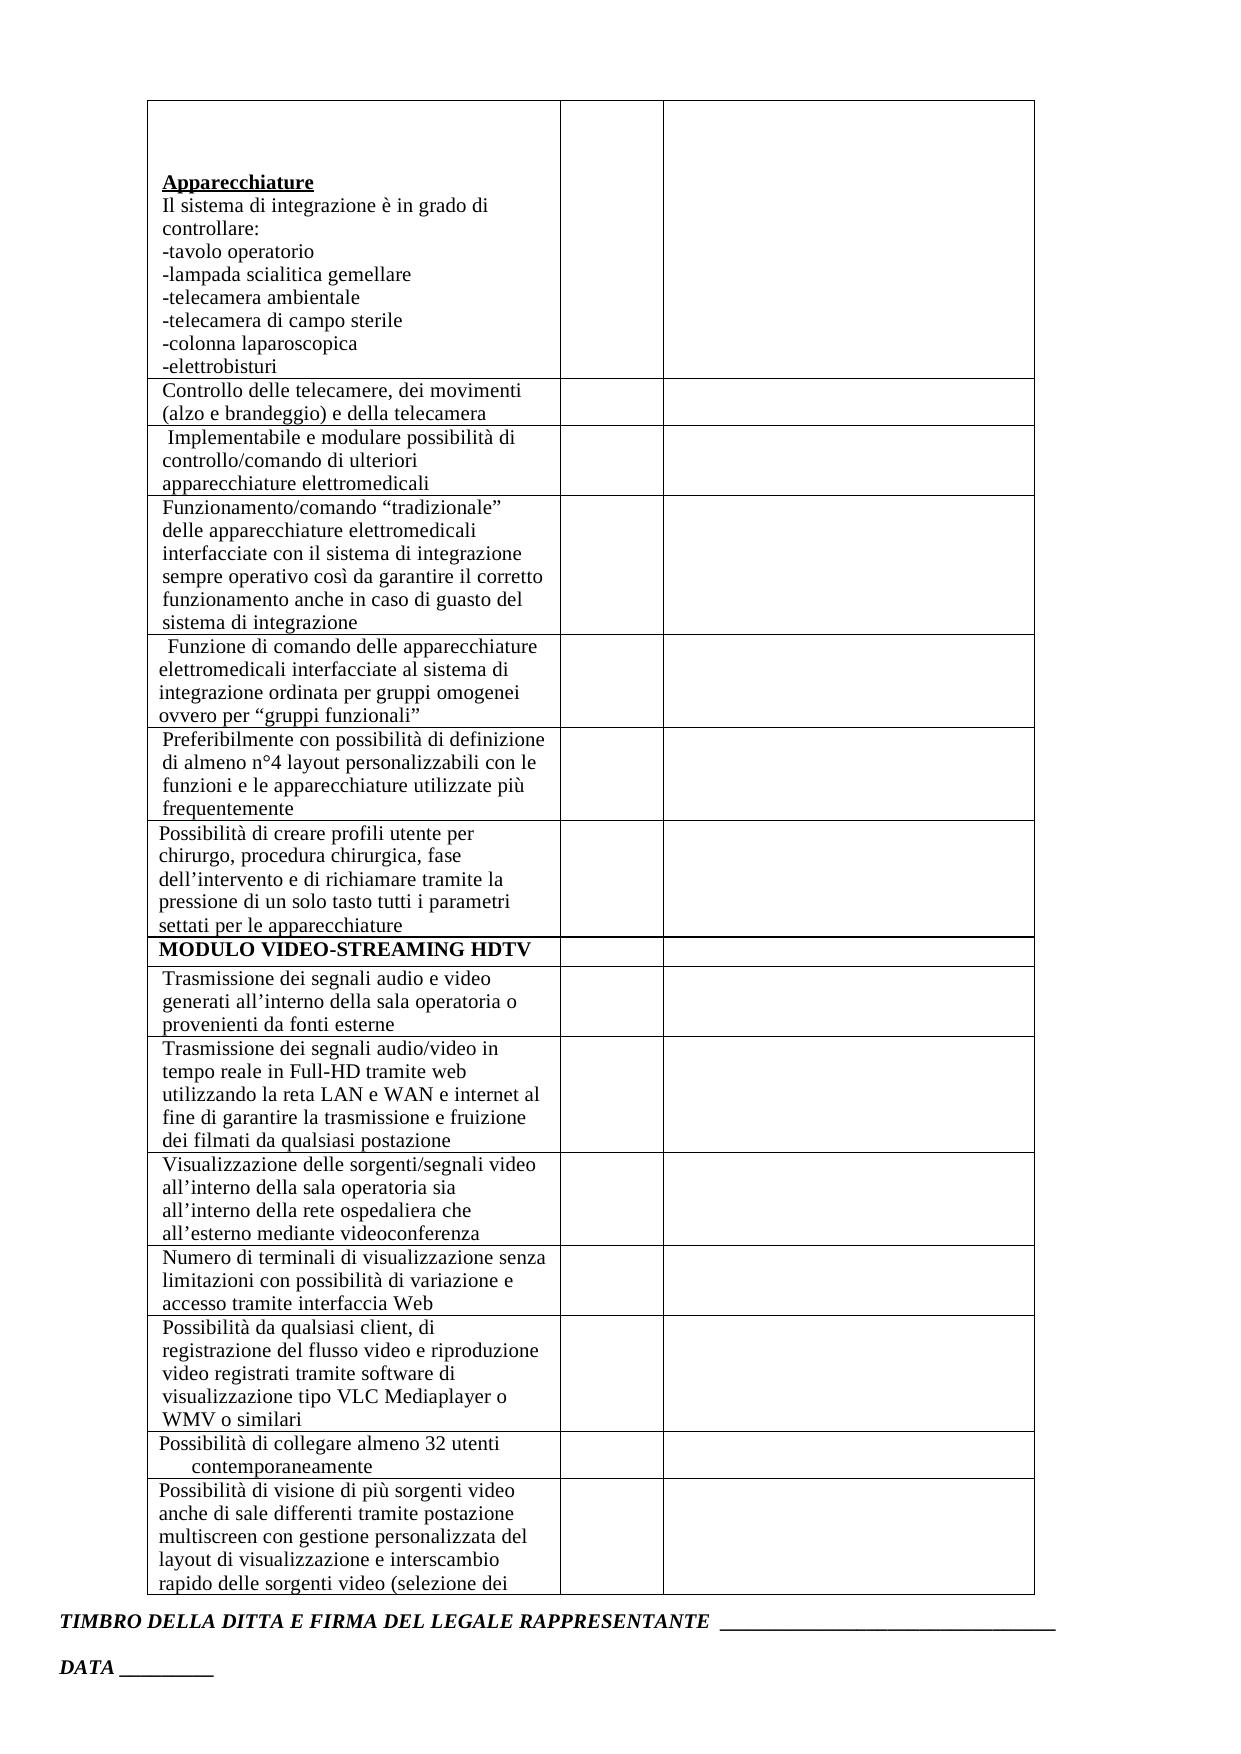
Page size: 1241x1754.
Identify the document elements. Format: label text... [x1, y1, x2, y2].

table_cell [561, 1037, 663, 1152]
table_cell [664, 1246, 1034, 1315]
table_cell [664, 426, 1034, 495]
table_cell Numero di terminali di visualizzazione senza limitazioni con possibilità di variazione e accesso tramite interfaccia Web [148, 1246, 560, 1315]
table_cell [561, 426, 663, 495]
table_cell [664, 1153, 1034, 1245]
table_cell Possibilità di creare profili utente per chirurgo, procedura chirurgica, fase dell’intervento e di richiamare tramite la pressione di un solo tasto tutti i parametri settati per le apparecchiature [148, 821, 560, 936]
table_cell Implementabile e modulare possibilità di controllo/comando di ulteriori apparecchiature elettromedicali [148, 426, 560, 495]
table_cell [561, 635, 663, 727]
table_cell [561, 967, 663, 1036]
table_cell [561, 496, 663, 634]
table_cell [664, 1479, 1034, 1594]
table_cell [561, 1432, 663, 1478]
table_cell [664, 379, 1034, 425]
table_cell Preferibilmente con possibilità di definizione di almeno n°4 layout personalizzabili con le funzioni e le apparecchiature utilizzate più frequentemente [148, 728, 560, 820]
table_cell [664, 821, 1034, 936]
table_cell Possibilità di collegare almeno 32 utenti contemporaneamente [148, 1432, 560, 1478]
table_cell MODULO VIDEO-STREAMING HDTV [148, 938, 560, 966]
table_cell [561, 101, 663, 378]
table_cell [664, 1432, 1034, 1478]
table_cell Trasmissione dei segnali audio/video in tempo reale in Full-HD tramite web utilizzando la reta LAN e WAN e internet al fine di garantire la trasmissione e fruizione dei filmati da qualsiasi postazione [148, 1037, 560, 1152]
table_cell Controllo delle telecamere, dei movimenti (alzo e brandeggio) e della telecamera [148, 379, 560, 425]
table_cell Apparecchiature Il sistema di integrazione è in grado di controllare: -tavolo operatorio -lampada scialitica gemellare -telecamera ambientale -telecamera di campo sterile -colonna laparoscopica -elettrobisturi [148, 101, 560, 378]
table_cell Funzionamento/comando “tradizionale” delle apparecchiature elettromedicali interfacciate con il sistema di integrazione sempre operativo così da garantire il corretto funzionamento anche in caso di guasto del sistema di integrazione [148, 496, 560, 634]
table_cell [664, 496, 1034, 634]
table_cell [561, 821, 663, 936]
table_cell [664, 101, 1034, 378]
table_cell [664, 635, 1034, 727]
table_cell [561, 938, 663, 966]
table_cell Possibilità di visione di più sorgenti video anche di sale differenti tramite postazione multiscreen con gestione personalizzata del layout di visualizzazione e interscambio rapido delle sorgenti video (selezione dei [148, 1479, 560, 1594]
table_cell [561, 1153, 663, 1245]
table_cell [561, 379, 663, 425]
table_cell [664, 728, 1034, 820]
table_cell [664, 938, 1034, 966]
table_cell [561, 728, 663, 820]
table_cell Funzione di comando delle apparecchiature elettromedicali interfacciate al sistema di integrazione ordinata per gruppi omogenei ovvero per “gruppi funzionali” [148, 635, 560, 727]
table_cell [664, 1037, 1034, 1152]
table_cell Possibilità da qualsiasi client, di registrazione del flusso video e riproduzione video registrati tramite software di visualizzazione tipo VLC Mediaplayer o WMV o similari [148, 1316, 560, 1431]
table_cell [561, 1479, 663, 1594]
table_cell [561, 1316, 663, 1431]
table_cell Visualizzazione delle sorgenti/segnali video all’interno della sala operatoria sia all’interno della rete ospedaliera che all’esterno mediante videoconferenza [148, 1153, 560, 1245]
table_cell [664, 1316, 1034, 1431]
table_cell [664, 967, 1034, 1036]
table_cell [561, 1246, 663, 1315]
table_cell Trasmissione dei segnali audio e video generati all’interno della sala operatoria o provenienti da fonti esterne [148, 967, 560, 1036]
